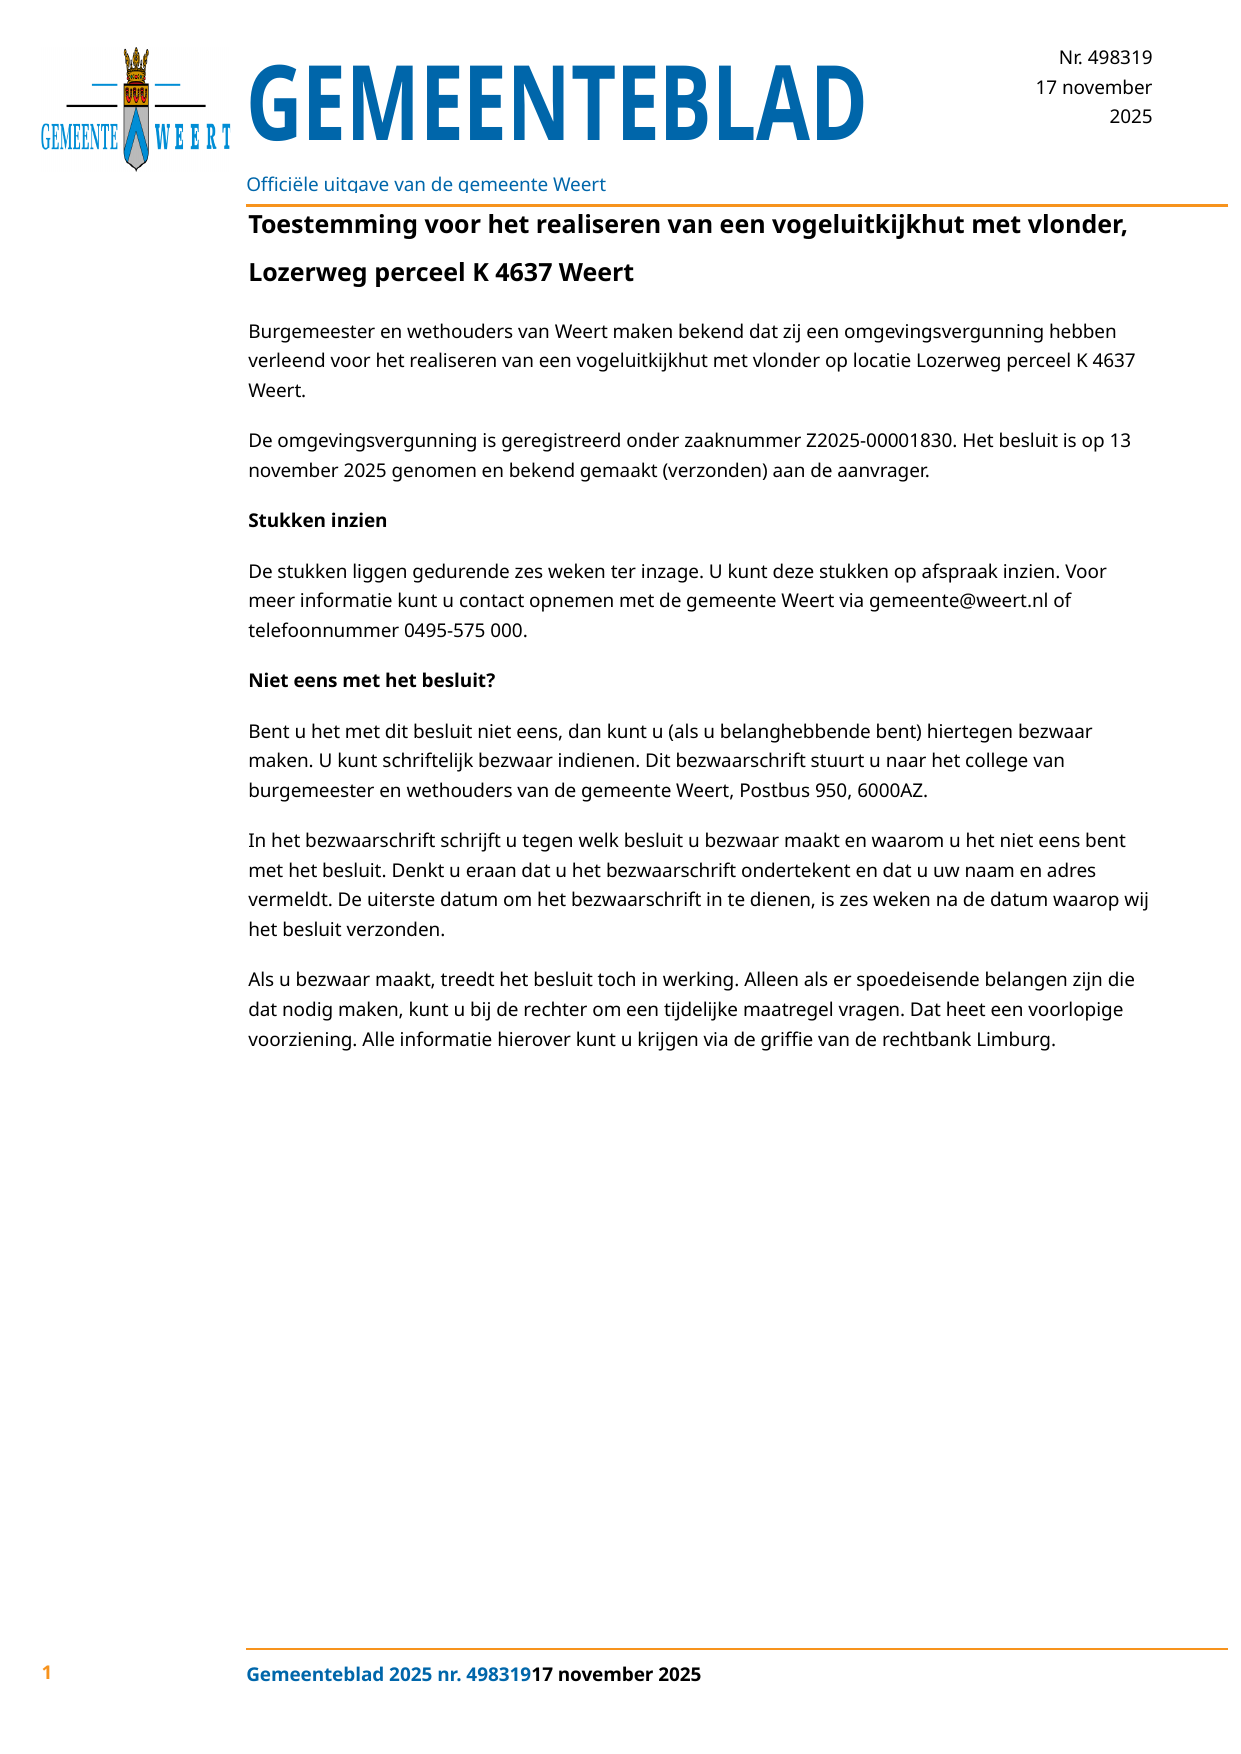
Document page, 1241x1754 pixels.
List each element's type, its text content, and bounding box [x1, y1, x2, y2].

text Burgemeester en wethouders van Weert maken bekend dat zij een omgevingsvergunning hebben verleend voor het realiseren van een vogeluitkijkhut met vlonder op locatie Lozerweg perceel K 4637 Weert. [248, 318, 1152, 403]
text Niet eens met het besluit? [248, 667, 1152, 693]
text De stukken liggen gedurende zes weken ter inzage. U kunt deze stukken op afspraak inzien. Voor meer informatie kunt u contact opnemen met de gemeente Weert via gemeente@weert.nl of telefoonnummer 0495-575 000. [248, 558, 1152, 643]
picture [41, 47, 231, 172]
text Stukken inzien [248, 507, 1152, 533]
text De omgevingsvergunning is geregistreerd onder zaaknummer Z2025-00001830. Het besluit is op 13 november 2025 genomen en bekend gemaakt (verzonden) aan de aanvrager. [248, 427, 1152, 483]
text Als u bezwaar maakt, treedt het besluit toch in werking. Alleen als er spoedeisende belangen zijn die dat nodig maken, kunt u bij de rechter om een tijdelijke maatregel vragen. Dat heet een voorlopige voorziening. Alle informatie hierover kunt u krijgen via de griffie van de rechtbank Limburg. [248, 967, 1152, 1052]
text Toestemming voor het realiseren van een vogeluitkijkhut met vlonder, Lozerweg perceel K 4637 Weert [248, 207, 1152, 288]
text Bent u het met dit besluit niet eens, dan kunt u (als u belanghebbende bent) hiertegen bezwaar maken. U kunt schriftelijk bezwaar indienen. Dit bezwaarschrift stuurt u naar het college van burgemeester en wethouders van de gemeente Weert, Postbus 950, 6000AZ. [248, 718, 1152, 803]
text In het bezwaarschrift schrijft u tegen welk besluit u bezwaar maakt en waarom u het niet eens bent met het besluit. Denkt u eraan dat u het bezwaarschrift ondertekent en dat u uw naam en adres vermeldt. De uiterste datum om het bezwaarschrift in te dienen, is zes weken na de datum waarop wij het besluit verzonden. [248, 827, 1152, 942]
